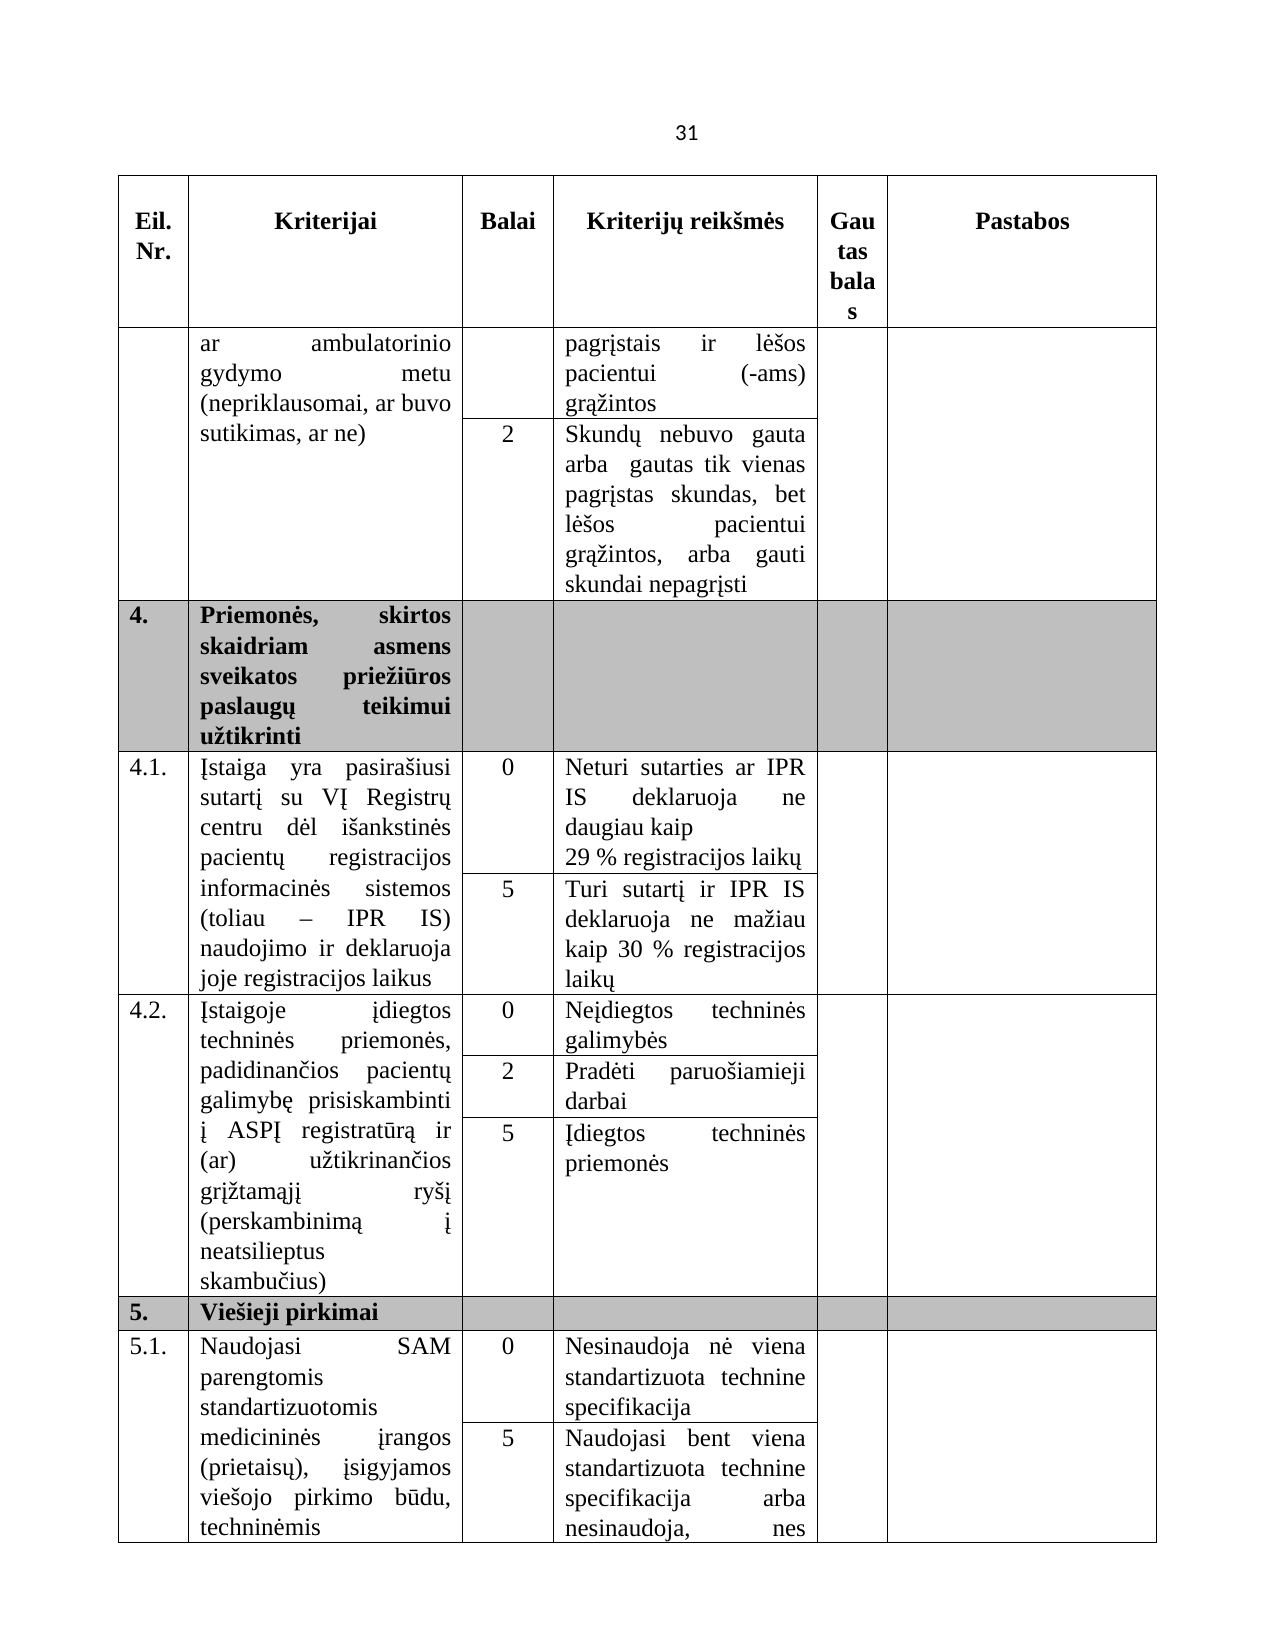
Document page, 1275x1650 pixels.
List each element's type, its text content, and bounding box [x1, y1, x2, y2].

table_cell Viešieji pirkimai [189, 1297, 462, 1330]
table_cell 4.2. [119, 995, 188, 1296]
table_cell Naudojasi bent viena standartizuota technine specifikacija arba nesinaudoja, nes [554, 1423, 817, 1542]
table_cell 5 [463, 874, 553, 994]
table_cell [888, 601, 1156, 751]
table_header Gautas balas [818, 176, 887, 327]
table_cell Pradėti paruošiamieji darbai [554, 1056, 817, 1117]
table_header Pastabos [888, 176, 1156, 327]
table_cell Neįdiegtos techninės galimybės [554, 995, 817, 1055]
table_cell 0 [463, 752, 553, 873]
table_cell [818, 328, 887, 599]
table_header Balai [463, 176, 553, 327]
table_cell Naudojasi SAM parengtomis standartizuotomis medicininės įrangos (prietaisų), įsigyjamos viešojo pirkimo būdu, techninėmis [189, 1331, 462, 1542]
table_cell [888, 328, 1156, 599]
table_cell Įdiegtos techninės priemonės [554, 1118, 817, 1296]
table_cell 0 [463, 995, 553, 1055]
table_cell Neturi sutarties ar IPR IS deklaruoja ne daugiau kaip 29 % registracijos laikų [554, 752, 817, 873]
table_cell Įstaiga yra pasirašiusi sutartį su VĮ Registrų centru dėl išankstinės pacientų registracijos informacinės sistemos (toliau – IPR IS) naudojimo ir deklaruoja joje registracijos laikus [189, 752, 462, 994]
table_cell [818, 1331, 887, 1542]
table_cell [888, 995, 1156, 1296]
table_cell 5 [463, 1118, 553, 1296]
table_header Kriterijų reikšmės [554, 176, 817, 327]
table_cell [818, 601, 887, 751]
table_cell [888, 1331, 1156, 1542]
table_cell Turi sutartį ir IPR IS deklaruoja ne mažiau kaip 30 % registracijos laikų [554, 874, 817, 994]
table_header Eil. Nr. [119, 176, 188, 327]
table_cell 2 [463, 419, 553, 599]
table_header Kriterijai [189, 176, 462, 327]
table_cell 4. [119, 601, 188, 751]
table_cell 0 [463, 1331, 553, 1422]
table_cell [818, 995, 887, 1296]
table_cell [818, 752, 887, 994]
table_cell Įstaigoje įdiegtos techninės priemonės, padidinančios pacientų galimybę prisiskambinti į ASPĮ registratūrą ir (ar) užtikrinančios grįžtamąjį ryšį (perskambinimą į neatsilieptus skambučius) [189, 995, 462, 1296]
table_cell [554, 601, 817, 751]
table_cell 5 [463, 1423, 553, 1542]
table_cell [119, 328, 188, 599]
table_cell 4.1. [119, 752, 188, 994]
table_cell pagrįstais ir lėšos pacientui (-ams) grąžintos [554, 328, 817, 418]
table_cell Skundų nebuvo gauta arba gautas tik vienas pagrįstas skundas, bet lėšos pacientui grąžintos, arba gauti skundai nepagrįsti [554, 419, 817, 599]
table_cell [818, 1297, 887, 1330]
table_cell 5.1. [119, 1331, 188, 1542]
table_cell ar ambulatorinio gydymo metu (nepriklausomai, ar buvo sutikimas, ar ne) [189, 328, 462, 599]
table_cell Nesinaudoja nė viena standartizuota technine specifikacija [554, 1331, 817, 1422]
table_cell 5. [119, 1297, 188, 1330]
table_cell 2 [463, 1056, 553, 1117]
table_cell [554, 1297, 817, 1330]
table_cell [463, 1297, 553, 1330]
table_cell [888, 1297, 1156, 1330]
table_cell Priemonės, skirtos skaidriam asmens sveikatos priežiūros paslaugų teikimui užtikrinti [189, 601, 462, 751]
table_cell [463, 328, 553, 418]
table_cell [888, 752, 1156, 994]
table_cell [463, 601, 553, 751]
